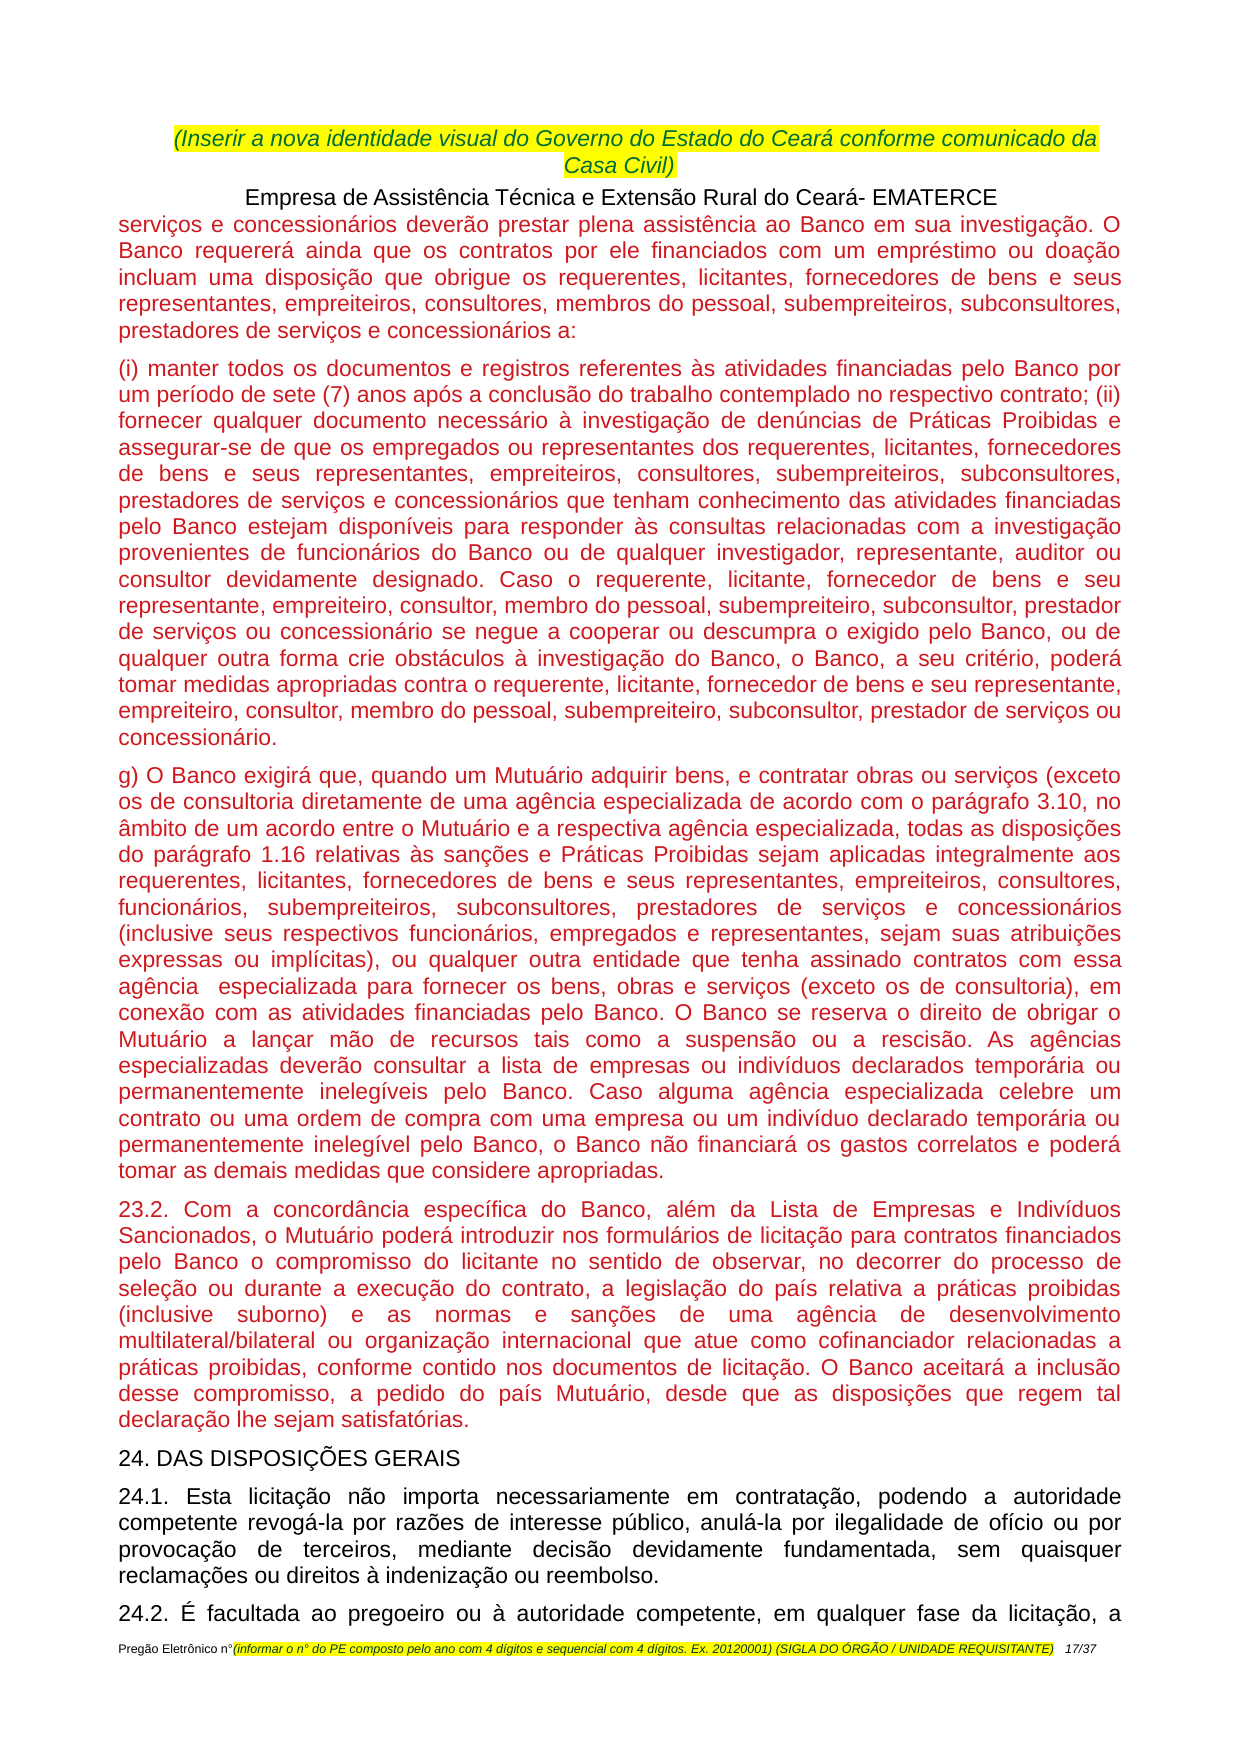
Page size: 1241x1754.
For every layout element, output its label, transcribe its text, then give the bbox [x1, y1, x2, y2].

text g) O Banco exigirá que, quando um Mutuário adquirir bens, e contratar obras ou serviços (exceto os de consultoria diretamente de uma agência especializada de acordo com o parágrafo 3.10, no âmbito de um acordo entre o Mutuário e a respectiva agência especializada, todas as disposições do parágrafo 1.16 relativas às sanções e Práticas Proibidas sejam aplicadas integralmente aos requerentes, licitantes, fornecedores de bens e seus representantes, empreiteiros, consultores, funcionários, subempreiteiros, subconsultores, prestadores de serviços e concessionários (inclusive seus respectivos funcionários, empregados e representantes, sejam suas atribuições expressas ou implícitas), ou qualquer outra entidade que tenha assinado contratos com essa agência especializada para fornecer os bens, obras e serviços (exceto os de consultoria), em conexão com as atividades financiadas pelo Banco. O Banco se reserva o direito de obrigar o Mutuário a lançar mão de recursos tais como a suspensão ou a rescisão. As agências especializadas deverão consultar a lista de empresas ou indivíduos declarados temporária ou permanentemente inelegíveis pelo Banco. Caso alguma agência especializada celebre um contrato ou uma ordem de compra com uma empresa ou um indivíduo declarado temporária ou permanentemente inelegível pelo Banco, o Banco não financiará os gastos correlatos e poderá tomar as demais medidas que considere apropriadas. [118, 762, 1122, 1184]
text 24. DAS DISPOSIÇÕES GERAIS [118, 1444, 1122, 1471]
text 24.1. Esta licitação não importa necessariamente em contratação, podendo a autoridade competente revogá-la por razões de interesse público, anulá-la por ilegalidade de ofício ou por provocação de terceiros, mediante decisão devidamente fundamentada, sem quaisquer reclamações ou direitos à indenização ou reembolso. [118, 1483, 1122, 1588]
text 23.2. Com a concordância específica do Banco, além da Lista de Empresas e Indivíduos Sancionados, o Mutuário poderá introduzir nos formulários de licitação para contratos financiados pelo Banco o compromisso do licitante no sentido de observar, no decorrer do processo de seleção ou durante a execução do contrato, a legislação do país relativa a práticas proibidas (inclusive suborno) e as normas e sanções de uma agência de desenvolvimento multilateral/bilateral ou organização internacional que atue como cofinanciador relacionadas a práticas proibidas, conforme contido nos documentos de licitação. O Banco aceitará a inclusão desse compromisso, a pedido do país Mutuário, desde que as disposições que regem tal declaração lhe sejam satisfatórias. [118, 1196, 1122, 1433]
text (i) manter todos os documentos e registros referentes às atividades financiadas pelo Banco por um período de sete (7) anos após a conclusão do trabalho contemplado no respectivo contrato; (ii) fornecer qualquer documento necessário à investigação de denúncias de Práticas Proibidas e assegurar-se de que os empregados ou representantes dos requerentes, licitantes, fornecedores de bens e seus representantes, empreiteiros, consultores, subempreiteiros, subconsultores, prestadores de serviços e concessionários que tenham conhecimento das atividades financiadas pelo Banco estejam disponíveis para responder às consultas relacionadas com a investigação provenientes de funcionários do Banco ou de qualquer investigador, representante, auditor ou consultor devidamente designado. Caso o requerente, licitante, fornecedor de bens e seu representante, empreiteiro, consultor, membro do pessoal, subempreiteiro, subconsultor, prestador de serviços ou concessionário se negue a cooperar ou descumpra o exigido pelo Banco, ou de qualquer outra forma crie obstáculos à investigação do Banco, o Banco, a seu critério, poderá tomar medidas apropriadas contra o requerente, licitante, fornecedor de bens e seu representante, empreiteiro, consultor, membro do pessoal, subempreiteiro, subconsultor, prestador de serviços ou concessionário. [118, 355, 1122, 750]
text 24.2. É facultada ao pregoeiro ou à autoridade competente, em qualquer fase da licitação, a [118, 1600, 1122, 1626]
text serviços e concessionários deverão prestar plena assistência ao Banco em sua investigação. O Banco requererá ainda que os contratos por ele financiados com um empréstimo ou doação incluam uma disposição que obrigue os requerentes, licitantes, fornecedores de bens e seus representantes, empreiteiros, consultores, membros do pessoal, subempreiteiros, subconsultores, prestadores de serviços e concessionários a: [118, 211, 1122, 343]
